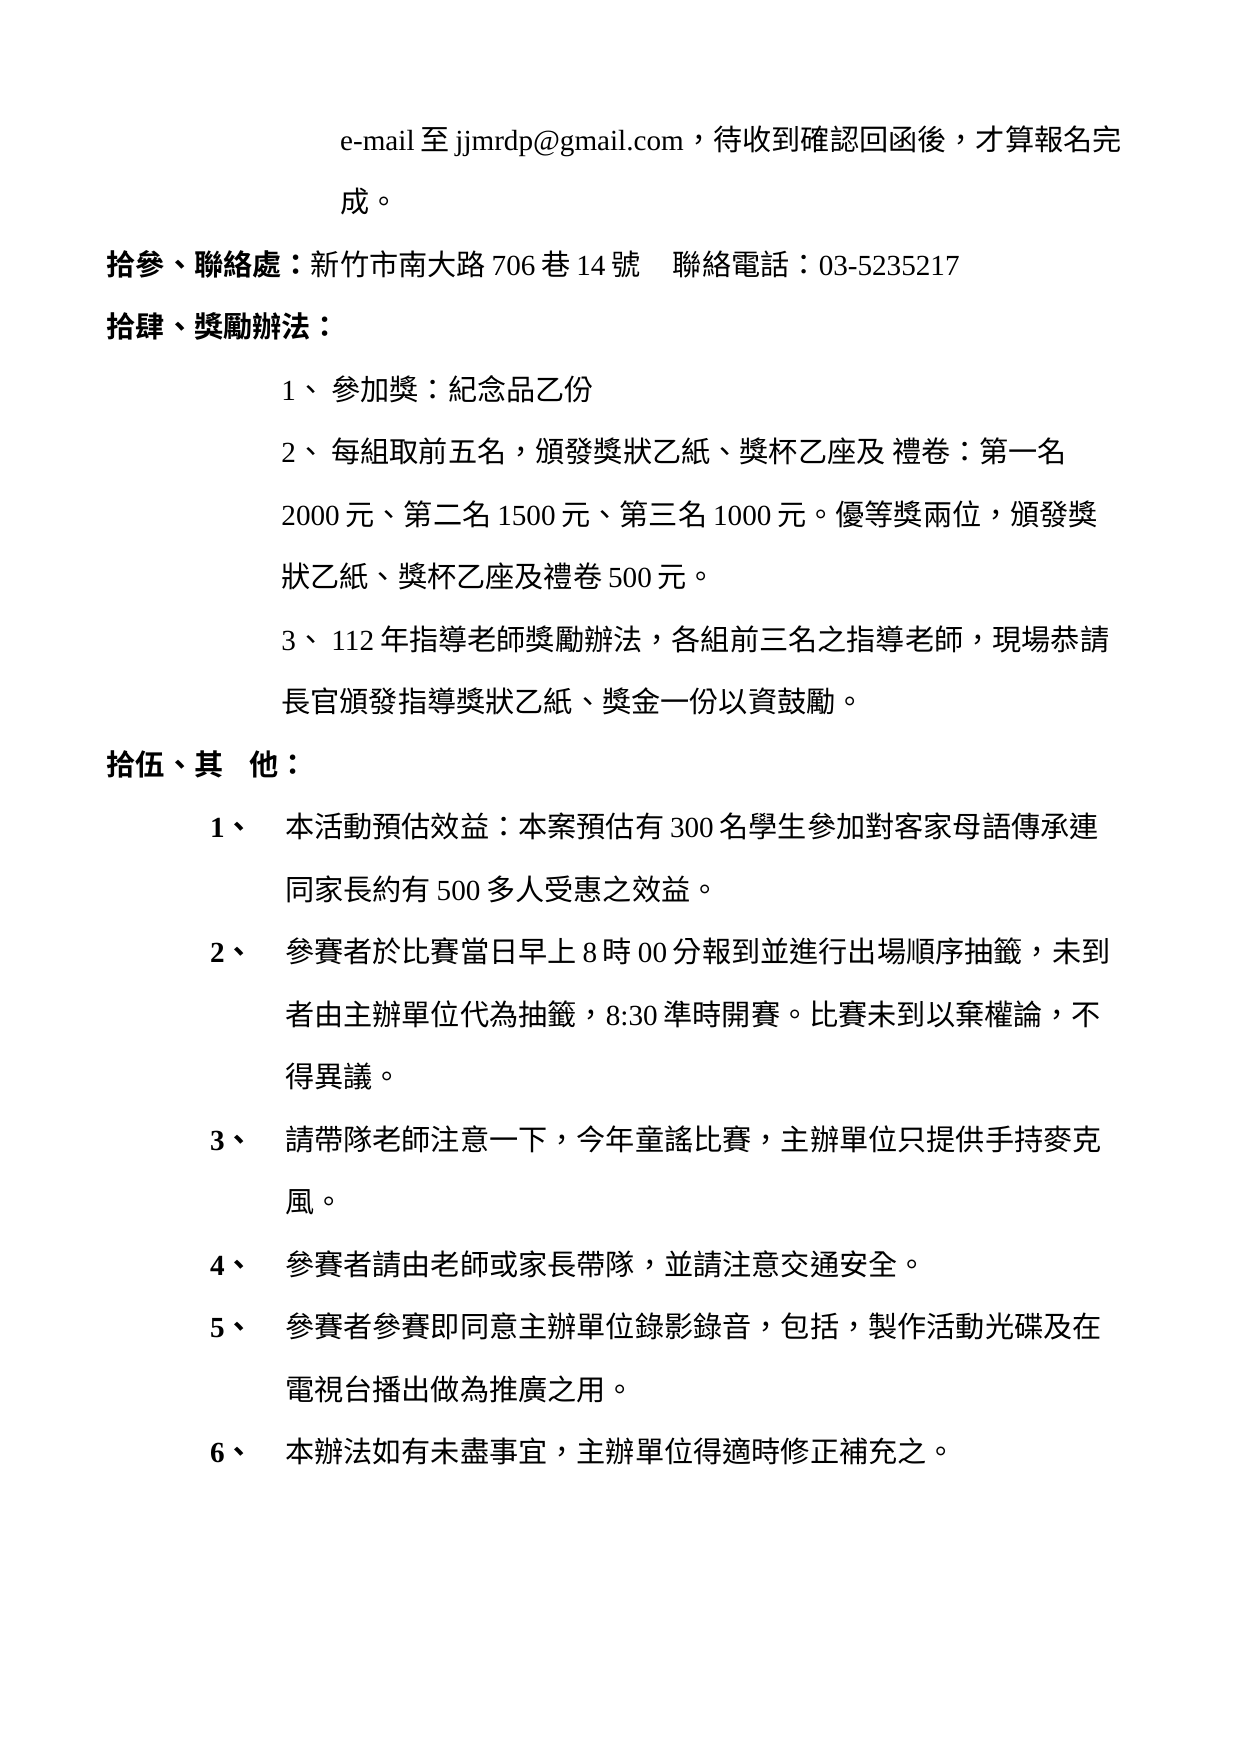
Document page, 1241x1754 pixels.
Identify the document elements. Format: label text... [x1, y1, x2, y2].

list 參賽者參賽即同意主辦單位錄影錄音，包括，製作活動光碟及在電視台播出做為推廣之用。 [210, 1283, 1122, 1408]
text e-mail至jjmrdp@gmail.com，待收到確認回函後，才算報名完成。 [106, 96, 1122, 221]
text 拾參、聯絡處：新竹市南大路706巷14號 聯絡電話：03-5235217 [106, 221, 1122, 283]
list 112年指導老師獎勵辦法，各組前三名之指導老師，現場恭請長官頒發指導獎狀乙紙、獎金一份以資鼓勵。 [281, 596, 1122, 721]
list 請帶隊老師注意一下，今年童謠比賽，主辦單位只提供手持麥克風。 [210, 1096, 1122, 1221]
text 拾肆、獎勵辦法： [106, 283, 1122, 346]
list 參賽者於比賽當日早上8時00分報到並進行出場順序抽籤，未到者由主辦單位代為抽籤，8:30準時開賽。比賽未到以棄權論，不得異議。 [210, 908, 1122, 1096]
list 本辦法如有未盡事宜，主辦單位得適時修正補充之。 [210, 1408, 1122, 1471]
text 拾伍、其 他： [106, 721, 1122, 783]
list 參賽者請由老師或家長帶隊，並請注意交通安全。 [210, 1221, 1122, 1283]
list 本活動預估效益：本案預估有300名學生參加對客家母語傳承連同家長約有500多人受惠之效益。 [210, 783, 1122, 908]
list 參加獎：紀念品乙份 [281, 346, 1122, 408]
list 每組取前五名，頒發獎狀乙紙、獎杯乙座及 禮卷：第一名2000元、第二名1500元、第三名1000元。優等獎兩位，頒發獎狀乙紙、獎杯乙座及禮卷500元。 [281, 408, 1122, 596]
